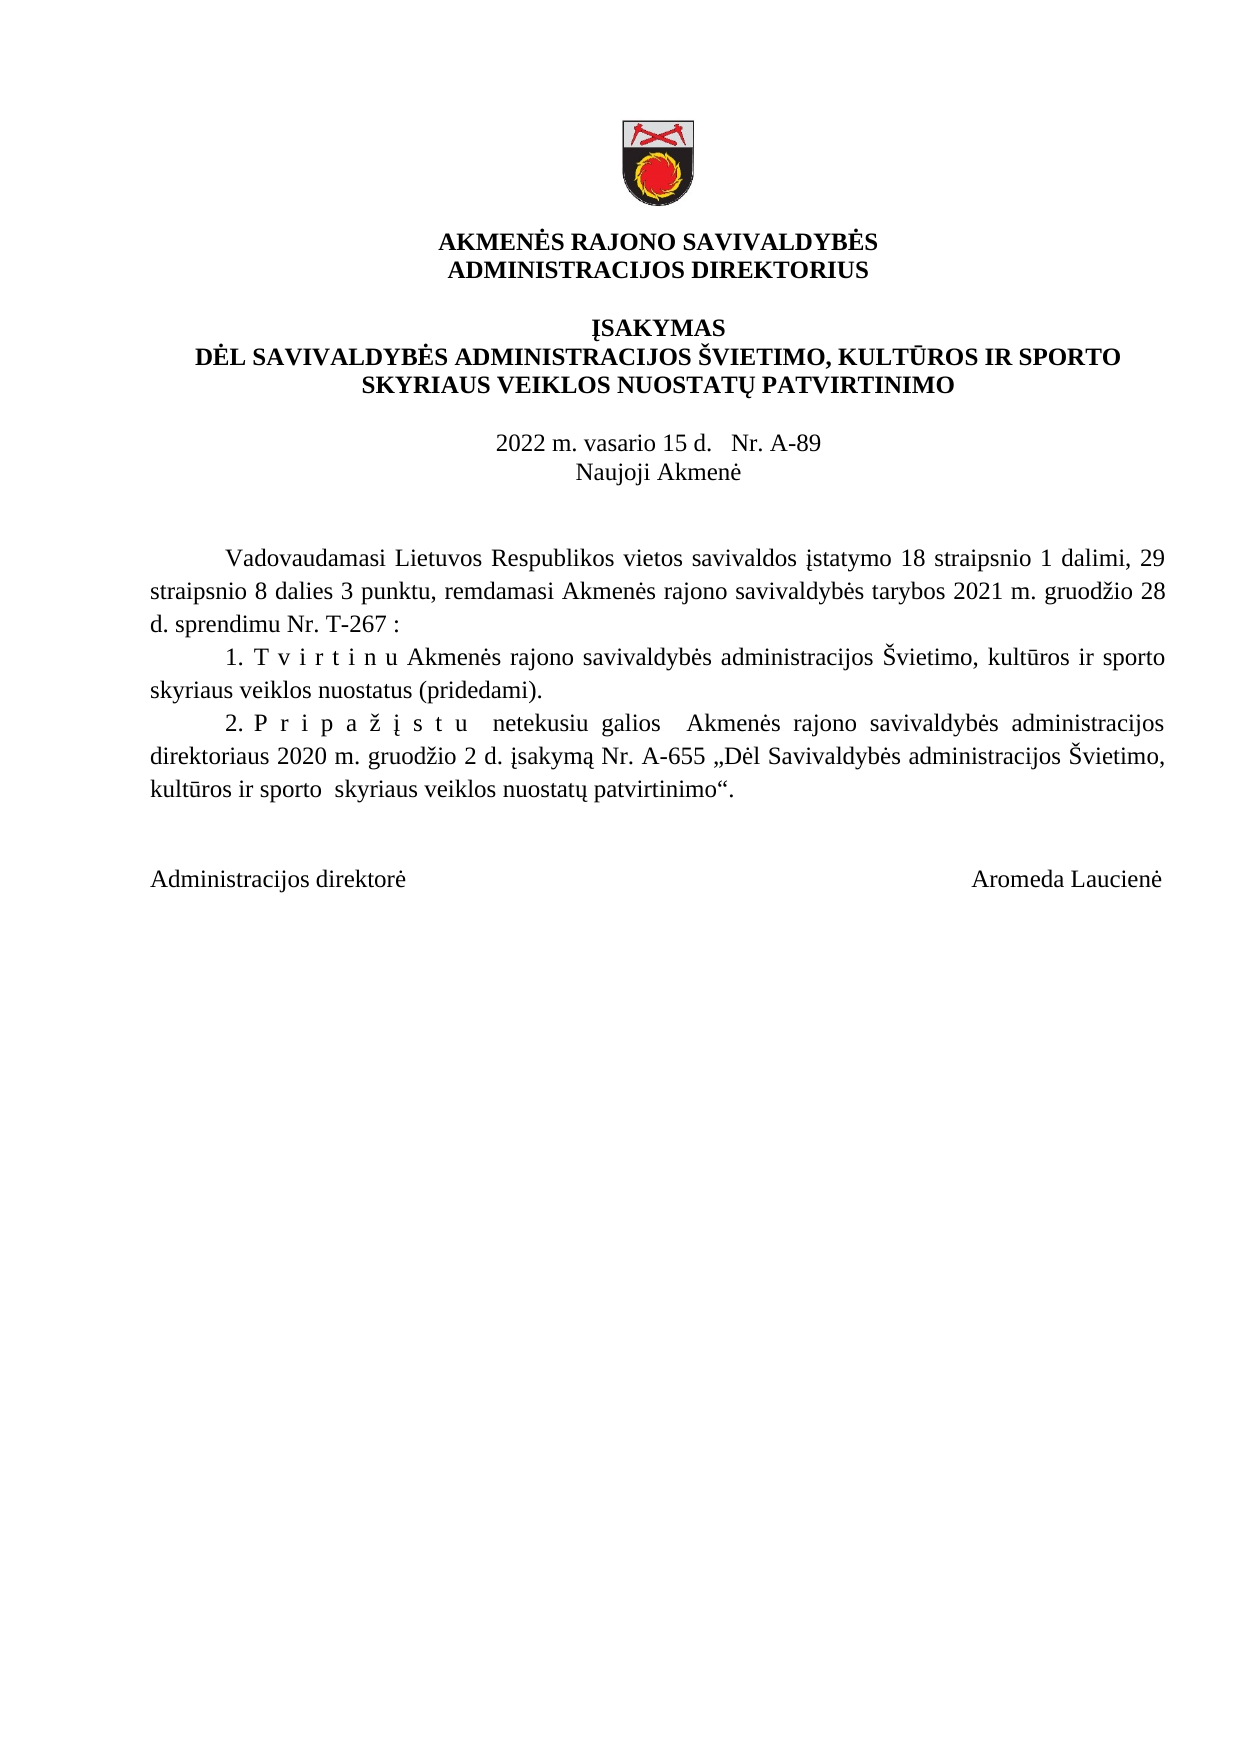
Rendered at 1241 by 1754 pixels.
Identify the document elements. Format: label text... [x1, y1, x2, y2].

text ADMINISTRACIJOS DIREKTORIUS [150, 255, 1167, 284]
text 2022 m. vasario 15 d. Nr. A-89 [150, 428, 1167, 457]
text Administracijos direktorė Aromeda Laucienė [150, 864, 1167, 893]
text 2. P r i p a ž į s t u netekusiu galios Akmenės rajono savivaldybės administracijos direktoriaus 2020 m. gruodžio 2 d. įsakymą Nr. A-655 „Dėl Savivaldybės administracijos Švietimo, kultūros ir sporto skyriaus veiklos nuostatų patvirtinimo“. [150, 708, 1167, 803]
text ĮSAKYMAS [150, 313, 1167, 342]
text DĖL SAVIVALDYBĖS ADMINISTRACIJOS ŠVIETIMO, KULTŪROS IR SPORTO SKYRIAUS VEIKLOS NUOSTATŲ PATVIRTINIMO [150, 342, 1167, 399]
text AKMENĖS RAJONO SAVIVALDYBĖS [150, 227, 1167, 255]
text 1. T v i r t i n u Akmenės rajono savivaldybės administracijos Švietimo, kultūros ir sporto skyriaus veiklos nuostatus (pridedami). [150, 642, 1167, 704]
text Vadovaudamasi Lietuvos Respublikos vietos savivaldos įstatymo 18 straipsnio 1 dalimi, 29 straipsnio 8 dalies 3 punktu, remdamasi Akmenės rajono savivaldybės tarybos 2021 m. gruodžio 28 d. sprendimu Nr. T-267 : [150, 543, 1167, 638]
text Naujoji Akmenė [150, 457, 1167, 485]
